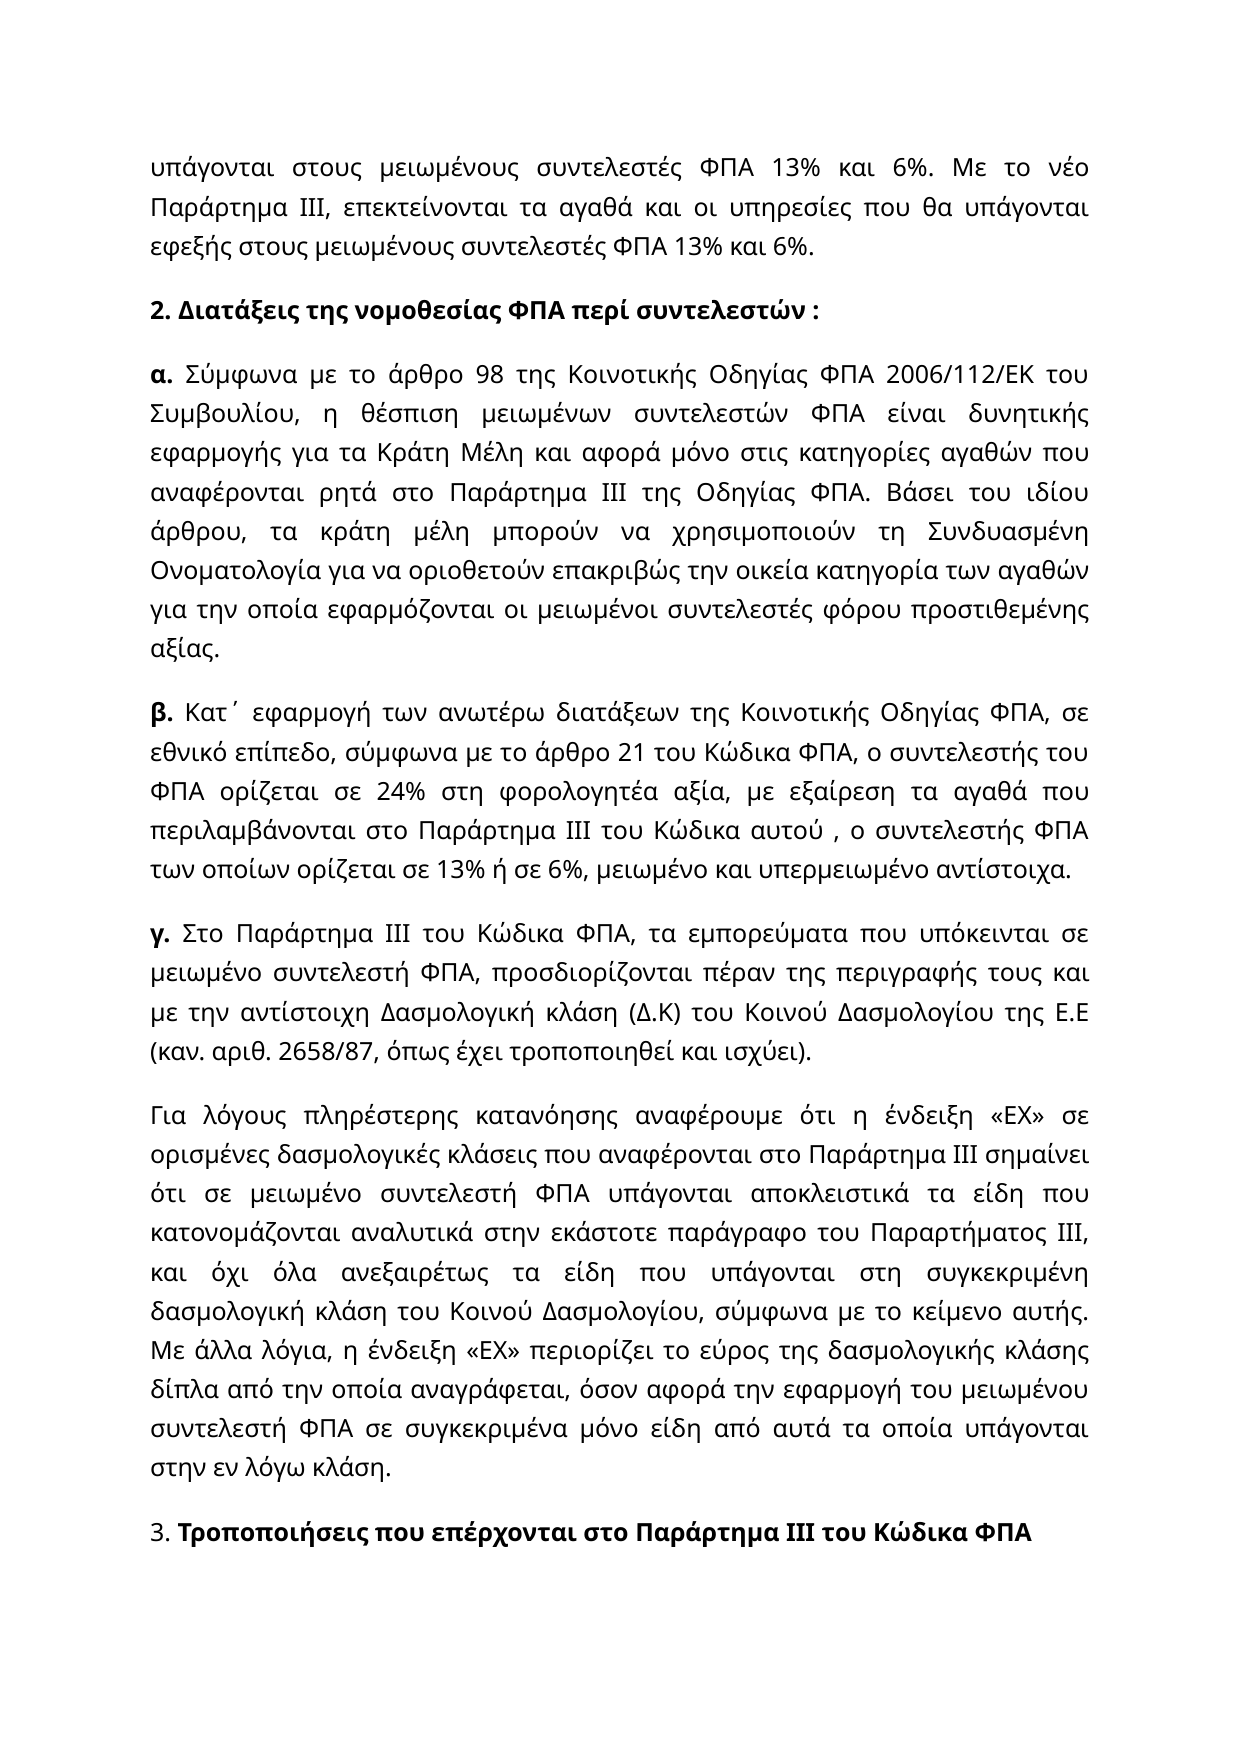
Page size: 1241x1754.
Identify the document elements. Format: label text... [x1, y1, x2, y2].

text γ. Στο Παράρτημα III του Κώδικα ΦΠΑ, τα εμπορεύματα που υπόκεινται σε μειωμένο συντελεστή ΦΠΑ, προσδιορίζονται πέραν της περιγραφής τους και με την αντίστοιχη Δασμολογική κλάση (Δ.Κ) του Κοινού Δασμολογίου της Ε.Ε (καν. αριθ. 2658/87, όπως έχει τροποποιηθεί και ισχύει). [150, 916, 1090, 1067]
text β. Κατ΄ εφαρμογή των ανωτέρω διατάξεων της Κοινοτικής Οδηγίας ΦΠΑ, σε εθνικό επίπεδο, σύμφωνα με το άρθρο 21 του Κώδικα ΦΠΑ, ο συντελεστής του ΦΠΑ ορίζεται σε 24% στη φορολογητέα αξία, με εξαίρεση τα αγαθά που περιλαμβάνονται στο Παράρτημα ΙΙΙ του Κώδικα αυτού , ο συντελεστής ΦΠΑ των οποίων ορίζεται σε 13% ή σε 6%, μειωμένο και υπερμειωμένο αντίστοιχα. [150, 695, 1090, 886]
text 2. Διατάξεις της νομοθεσίας ΦΠΑ περί συντελεστών : [150, 292, 1090, 327]
text 3. Τροποποιήσεις που επέρχονται στο Παράρτημα ΙΙΙ του Κώδικα ΦΠΑ [150, 1514, 1090, 1548]
text υπάγονται στους μειωμένους συντελεστές ΦΠΑ 13% και 6%. Με το νέο Παράρτημα ΙΙΙ, επεκτείνονται τα αγαθά και οι υπηρεσίες που θα υπάγονται εφεξής στους μειωμένους συντελεστές ΦΠΑ 13% και 6%. [150, 150, 1090, 262]
text Για λόγους πληρέστερης κατανόησης αναφέρουμε ότι η ένδειξη «ΕΧ» σε ορισμένες δασμολογικές κλάσεις που αναφέρονται στο Παράρτημα ΙΙΙ σημαίνει ότι σε μειωμένο συντελεστή ΦΠΑ υπάγονται αποκλειστικά τα είδη που κατονομάζονται αναλυτικά στην εκάστοτε παράγραφο του Παραρτήματος ΙΙΙ, και όχι όλα ανεξαιρέτως τα είδη που υπάγονται στη συγκεκριμένη δασμολογική κλάση του Κοινού Δασμολογίου, σύμφωνα με το κείμενο αυτής. Με άλλα λόγια, η ένδειξη «ΕΧ» περιορίζει το εύρος της δασμολογικής κλάσης δίπλα από την οποία αναγράφεται, όσον αφορά την εφαρμογή του μειωμένου συντελεστή ΦΠΑ σε συγκεκριμένα μόνο είδη από αυτά τα οποία υπάγονται στην εν λόγω κλάση. [150, 1097, 1090, 1484]
text α. Σύμφωνα με το άρθρο 98 της Κοινοτικής Οδηγίας ΦΠΑ 2006/112/ΕΚ του Συμβουλίου, η θέσπιση μειωμένων συντελεστών ΦΠΑ είναι δυνητικής εφαρμογής για τα Κράτη Μέλη και αφορά μόνο στις κατηγορίες αγαθών που αναφέρονται ρητά στο Παράρτημα ΙΙΙ της Οδηγίας ΦΠΑ. Βάσει του ιδίου άρθρου, τα κράτη μέλη μπορούν να χρησιμοποιούν τη Συνδυασμένη Ονοματολογία για να οριοθετούν επακριβώς την οικεία κατηγορία των αγαθών για την οποία εφαρμόζονται οι μειωμένοι συντελεστές φόρου προστιθεμένης αξίας. [150, 357, 1090, 665]
